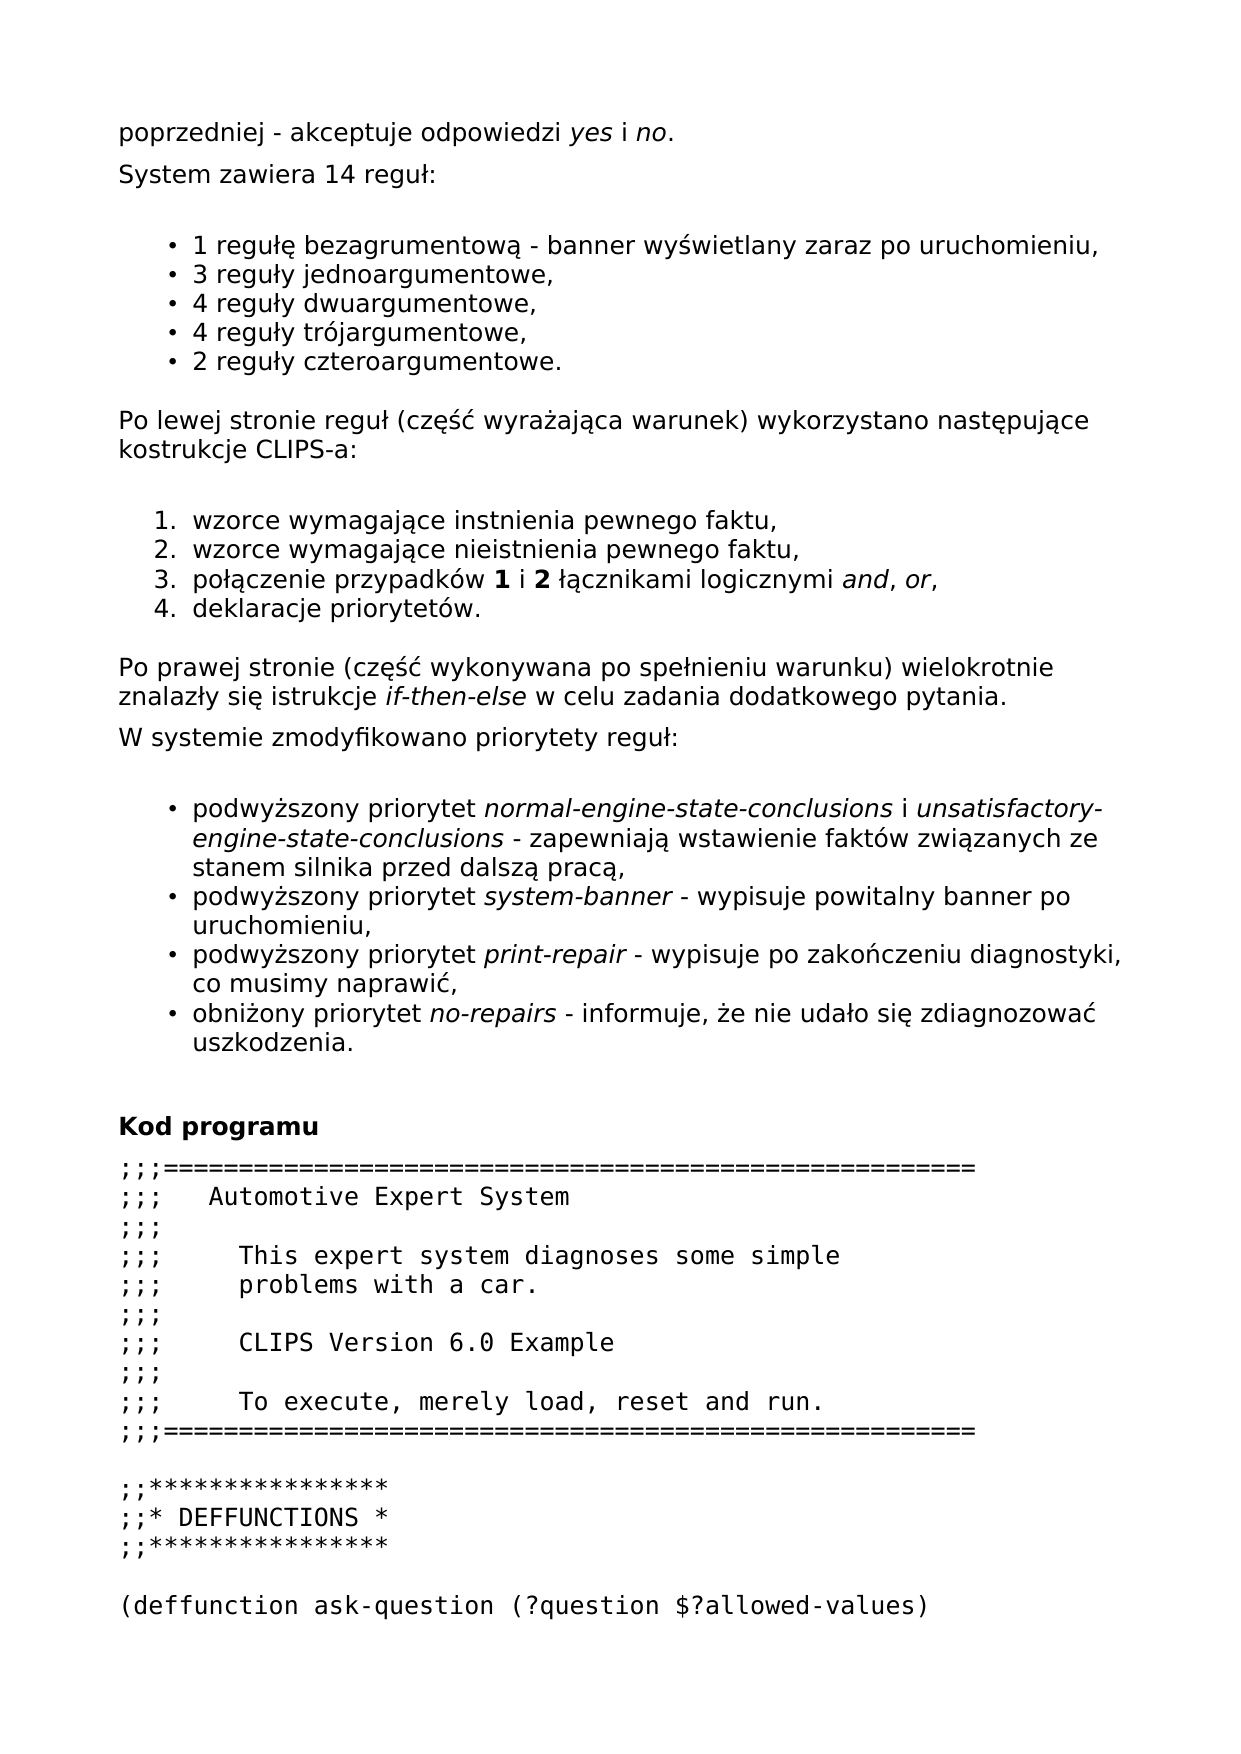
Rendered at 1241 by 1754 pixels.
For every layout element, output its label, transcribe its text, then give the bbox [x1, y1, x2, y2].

text ;;;====================================================== ;;; Automotive Expert System ;;; ;;; This expert system diagnoses some simple ;;; problems with a car. ;;; ;;; CLIPS Version 6.0 Example ;;; ;;; To execute, merely load, reset and run. ;;;====================================================== ;;**************** ;;* DEFFUNCTIONS * ;;**************** (deffunction ask-question (?question $?allowed-values) [118, 1153, 1122, 1620]
list obniżony priorytet no-repairs - informuje, że nie udało się zdiagnozować uszkodzenia. [177, 999, 1122, 1057]
text Po lewej stronie reguł (część wyrażająca warunek) wykorzystano następujące kostrukcje CLIPS-a: [118, 406, 1122, 464]
list 1 regułę bezagrumentową - banner wyświetlany zaraz po uruchomieniu, [177, 231, 1122, 260]
text W systemie zmodyfikowano priorytety reguł: [118, 723, 1122, 753]
list 2 reguły czteroargumentowe. [177, 348, 1122, 377]
text System zawiera 14 reguł: [118, 160, 1122, 189]
subtitle Kod programu [118, 1112, 1122, 1141]
list deklaracje priorytetów. [177, 594, 1122, 623]
list wzorce wymagające instnienia pewnego faktu, [177, 507, 1122, 536]
list 4 reguły dwuargumentowe, [177, 289, 1122, 318]
list 3 reguły jednoargumentowe, [177, 260, 1122, 289]
list wzorce wymagające nieistnienia pewnego faktu, [177, 536, 1122, 565]
list 4 reguły trójargumentowe, [177, 318, 1122, 348]
text poprzedniej - akceptuje odpowiedzi yes i no. [118, 118, 1122, 147]
list połączenie przypadków 1 i 2 łącznikami logicznymi and, or, [177, 565, 1122, 594]
text Po prawej stronie (część wykonywana po spełnieniu warunku) wielokrotnie znalazły się istrukcje if-then-else w celu zadania dodatkowego pytania. [118, 653, 1122, 711]
list podwyższony priorytet print-repair - wypisuje po zakończeniu diagnostyki, co musimy naprawić, [177, 941, 1122, 999]
list podwyższony priorytet system-banner - wypisuje powitalny banner po uruchomieniu, [177, 882, 1122, 941]
list podwyższony priorytet normal-engine-state-conclusions i unsatisfactory-engine-state-conclusions - zapewniają wstawienie faktów związanych ze stanem silnika przed dalszą pracą, [177, 795, 1122, 882]
